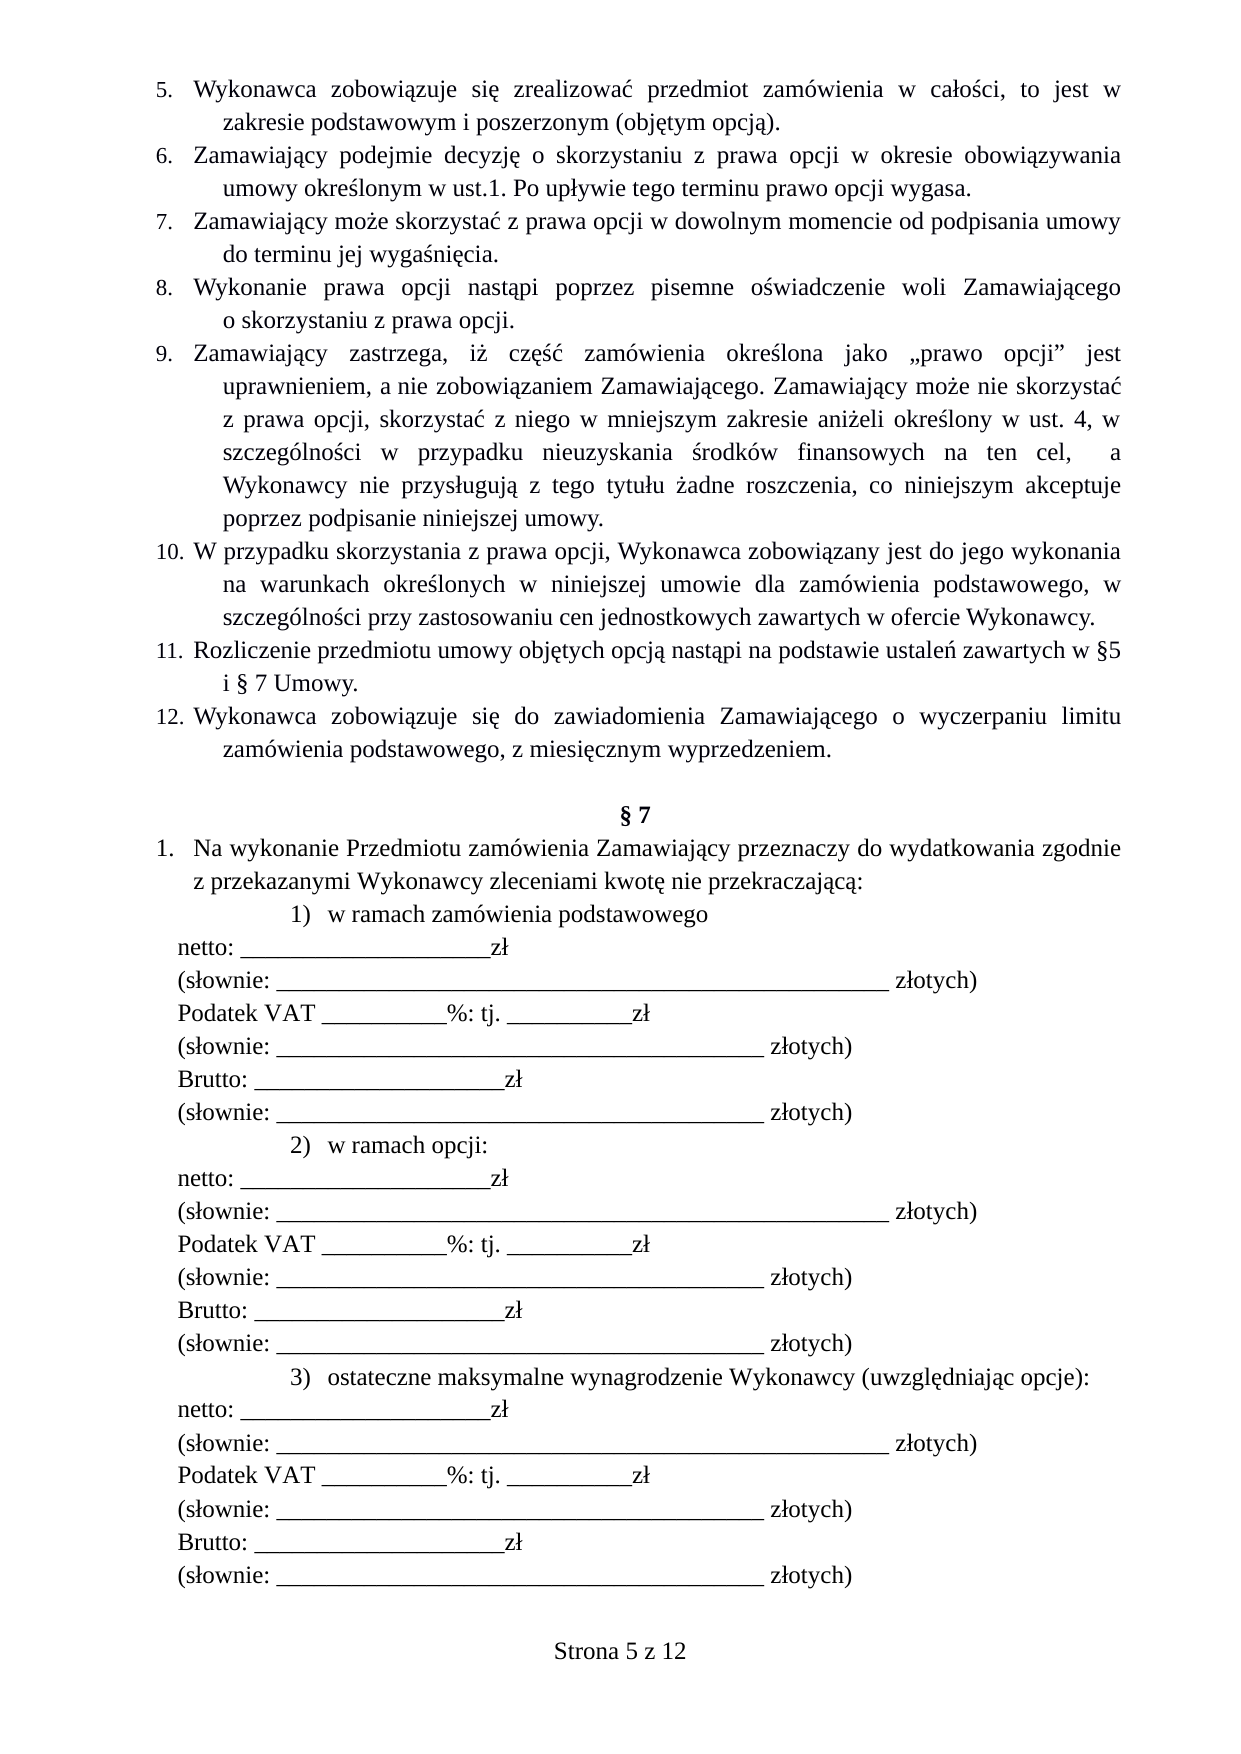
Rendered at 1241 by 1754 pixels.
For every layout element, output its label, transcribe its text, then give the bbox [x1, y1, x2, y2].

list Na wykonanie Przedmiotu zamówienia Zamawiający przeznaczy do wydatkowania zgodnie z przekazanymi Wykonawcy zleceniami kwotę nie przekraczającą: [156, 833, 1122, 895]
list Zamawiający podejmie decyzję o skorzystaniu z prawa opcji w okresie obowiązywania umowy określonym w ust.1. Po upływie tego terminu prawo opcji wygasa. [156, 140, 1122, 202]
text (słownie: _______________________________________ złotych) [177, 1097, 1122, 1126]
text § 7 [148, 800, 1122, 829]
text Brutto: ____________________zł [177, 1296, 1122, 1324]
list Rozliczenie przedmiotu umowy objętych opcją nastąpi na podstawie ustaleń zawartych w §5 i § 7 Umowy. [156, 635, 1122, 697]
text netto: ____________________zł [177, 1394, 1122, 1423]
list Wykonawca zobowiązuje się zrealizować przedmiot zamówienia w całości, to jest w zakresie podstawowym i poszerzonym (objętym opcją). [156, 74, 1122, 136]
list Zamawiający zastrzega, iż część zamówienia określona jako „prawo opcji” jest uprawnieniem, a nie zobowiązaniem Zamawiającego. Zamawiający może nie skorzystać z prawa opcji, skorzystać z niego w mniejszym zakresie aniżeli określony w ust. 4, w szczególności w przypadku nieuzyskania środków finansowych na ten cel, a Wykonawcy nie przysługują z tego tytułu żadne roszczenia, co niniejszym akceptuje poprzez podpisanie niniejszej umowy. [156, 338, 1122, 532]
text (słownie: _______________________________________ złotych) [177, 1031, 1122, 1060]
text netto: ____________________zł [177, 932, 1122, 961]
text (słownie: _______________________________________ złotych) [177, 1560, 1122, 1588]
list w ramach opcji: [290, 1130, 1122, 1159]
text Podatek VAT __________%: tj. __________zł [177, 1229, 1122, 1258]
list Wykonanie prawa opcji nastąpi poprzez pisemne oświadczenie woli Zamawiającego o skorzystaniu z prawa opcji. [156, 272, 1122, 334]
text (słownie: _________________________________________________ złotych) [177, 1428, 1122, 1456]
text (słownie: _________________________________________________ złotych) [177, 965, 1122, 994]
list W przypadku skorzystania z prawa opcji, Wykonawca zobowiązany jest do jego wykonania na warunkach określonych w niniejszej umowie dla zamówienia podstawowego, w szczególności przy zastosowaniu cen jednostkowych zawartych w ofercie Wykonawcy. [156, 536, 1122, 631]
list ostateczne maksymalne wynagrodzenie Wykonawcy (uwzględniając opcje): [290, 1362, 1122, 1390]
text (słownie: _______________________________________ złotych) [177, 1328, 1122, 1357]
list Zamawiający może skorzystać z prawa opcji w dowolnym momencie od podpisania umowy do terminu jej wygaśnięcia. [156, 206, 1122, 268]
text Brutto: ____________________zł [177, 1527, 1122, 1555]
list w ramach zamówienia podstawowego [290, 899, 1122, 928]
text Podatek VAT __________%: tj. __________zł [177, 998, 1122, 1027]
text Brutto: ____________________zł [177, 1064, 1122, 1093]
text (słownie: _______________________________________ złotych) [177, 1262, 1122, 1291]
text netto: ____________________zł [177, 1163, 1122, 1192]
text (słownie: _________________________________________________ złotych) [177, 1196, 1122, 1225]
list Wykonawca zobowiązuje się do zawiadomienia Zamawiającego o wyczerpaniu limitu zamówienia podstawowego, z miesięcznym wyprzedzeniem. [156, 701, 1122, 763]
text Podatek VAT __________%: tj. __________zł [177, 1461, 1122, 1489]
text (słownie: _______________________________________ złotych) [177, 1494, 1122, 1522]
